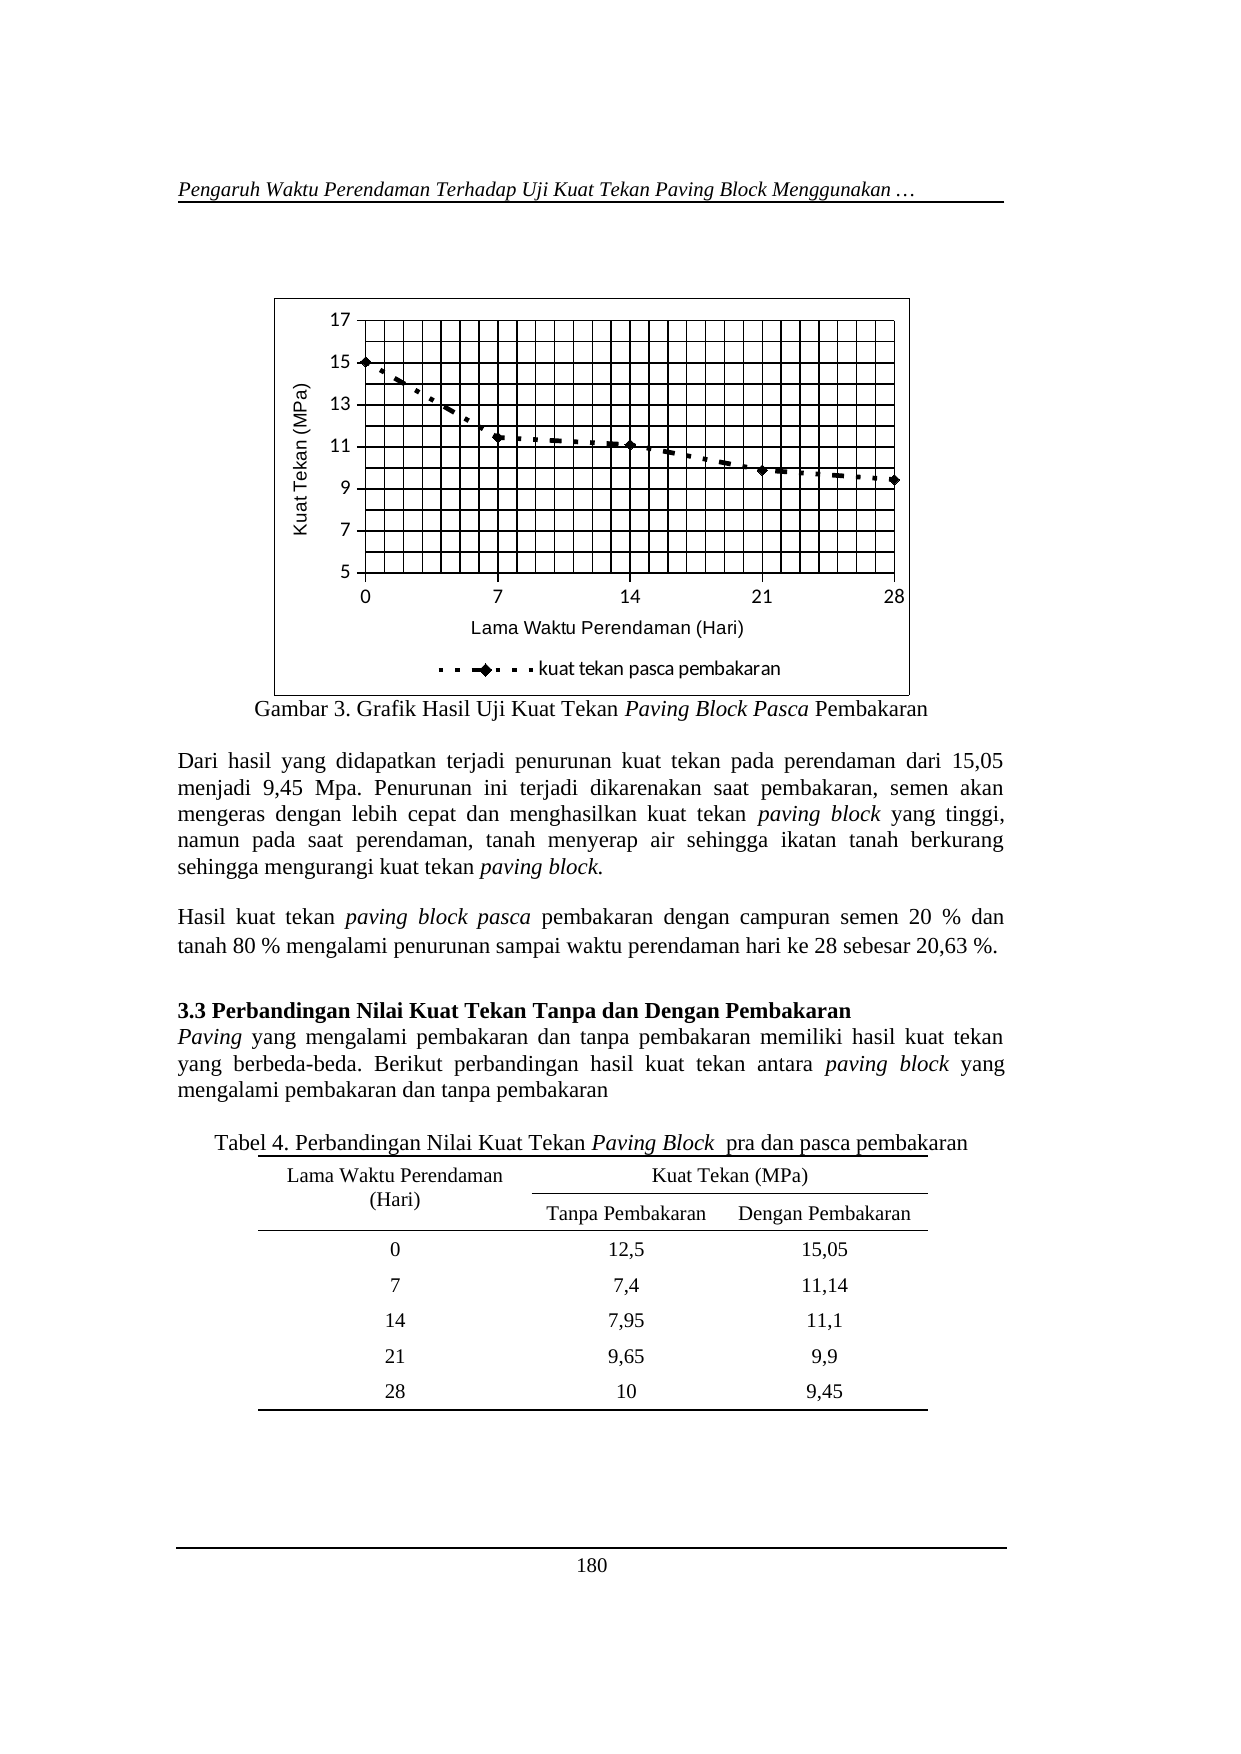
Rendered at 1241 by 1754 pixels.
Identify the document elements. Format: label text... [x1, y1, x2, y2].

table_cell Tanpa Pembakaran [532, 1194, 721, 1230]
table_cell 14 [258, 1302, 532, 1338]
table_cell 0 [258, 1231, 532, 1267]
table_cell 15,05 [721, 1231, 928, 1267]
table_header Lama Waktu Perendaman (Hari) [258, 1157, 532, 1230]
table_cell 7 [258, 1267, 532, 1302]
table_cell 9,9 [721, 1338, 928, 1373]
table_cell 7,95 [532, 1302, 721, 1338]
table_cell 28 [258, 1373, 532, 1409]
table_cell 7,4 [532, 1267, 721, 1302]
text Paving yang mengalami pembakaran dan tanpa pembakaran memiliki hasil kuat tekan yang berbeda-beda. Berikut perbandingan hasil kuat tekan antara paving block yang mengalami pembakaran dan tanpa pembakaran [177, 1023, 1005, 1102]
table_cell 11,14 [721, 1267, 928, 1302]
text Gambar 3. Grafik Hasil Uji Kuat Tekan Paving Block Pasca Pembakaran [177, 695, 1005, 721]
table_cell 21 [258, 1338, 532, 1373]
table_cell 10 [532, 1373, 721, 1409]
table_cell Dengan Pembakaran [721, 1194, 928, 1230]
table_header Kuat Tekan (MPa) [532, 1157, 928, 1193]
text 3.3 Perbandingan Nilai Kuat Tekan Tanpa dan Dengan Pembakaran [177, 997, 1005, 1023]
table_cell 9,65 [532, 1338, 721, 1373]
table_cell 9,45 [721, 1373, 928, 1409]
text Tabel 4. Perbandingan Nilai Kuat Tekan Paving Block pra dan pasca pembakaran [177, 1129, 1005, 1155]
table_cell 12,5 [532, 1231, 721, 1267]
table_cell 11,1 [721, 1302, 928, 1338]
text Hasil kuat tekan paving block pasca pembakaran dengan campuran semen 20 % dan tanah 80 % mengalami penurunan sampai waktu perendaman hari ke 28 sebesar 20,63 %. [177, 879, 1005, 958]
text Dari hasil yang didapatkan terjadi penurunan kuat tekan pada perendaman dari 15,05 menjadi 9,45 Mpa. Penurunan ini terjadi dikarenakan saat pembakaran, semen akan mengeras dengan lebih cepat dan menghasilkan kuat tekan paving block yang tinggi, namun pada saat perendaman, tanah menyerap air sehingga ikatan tanah berkurang sehingga mengurangi kuat tekan paving block. [177, 747, 1005, 879]
